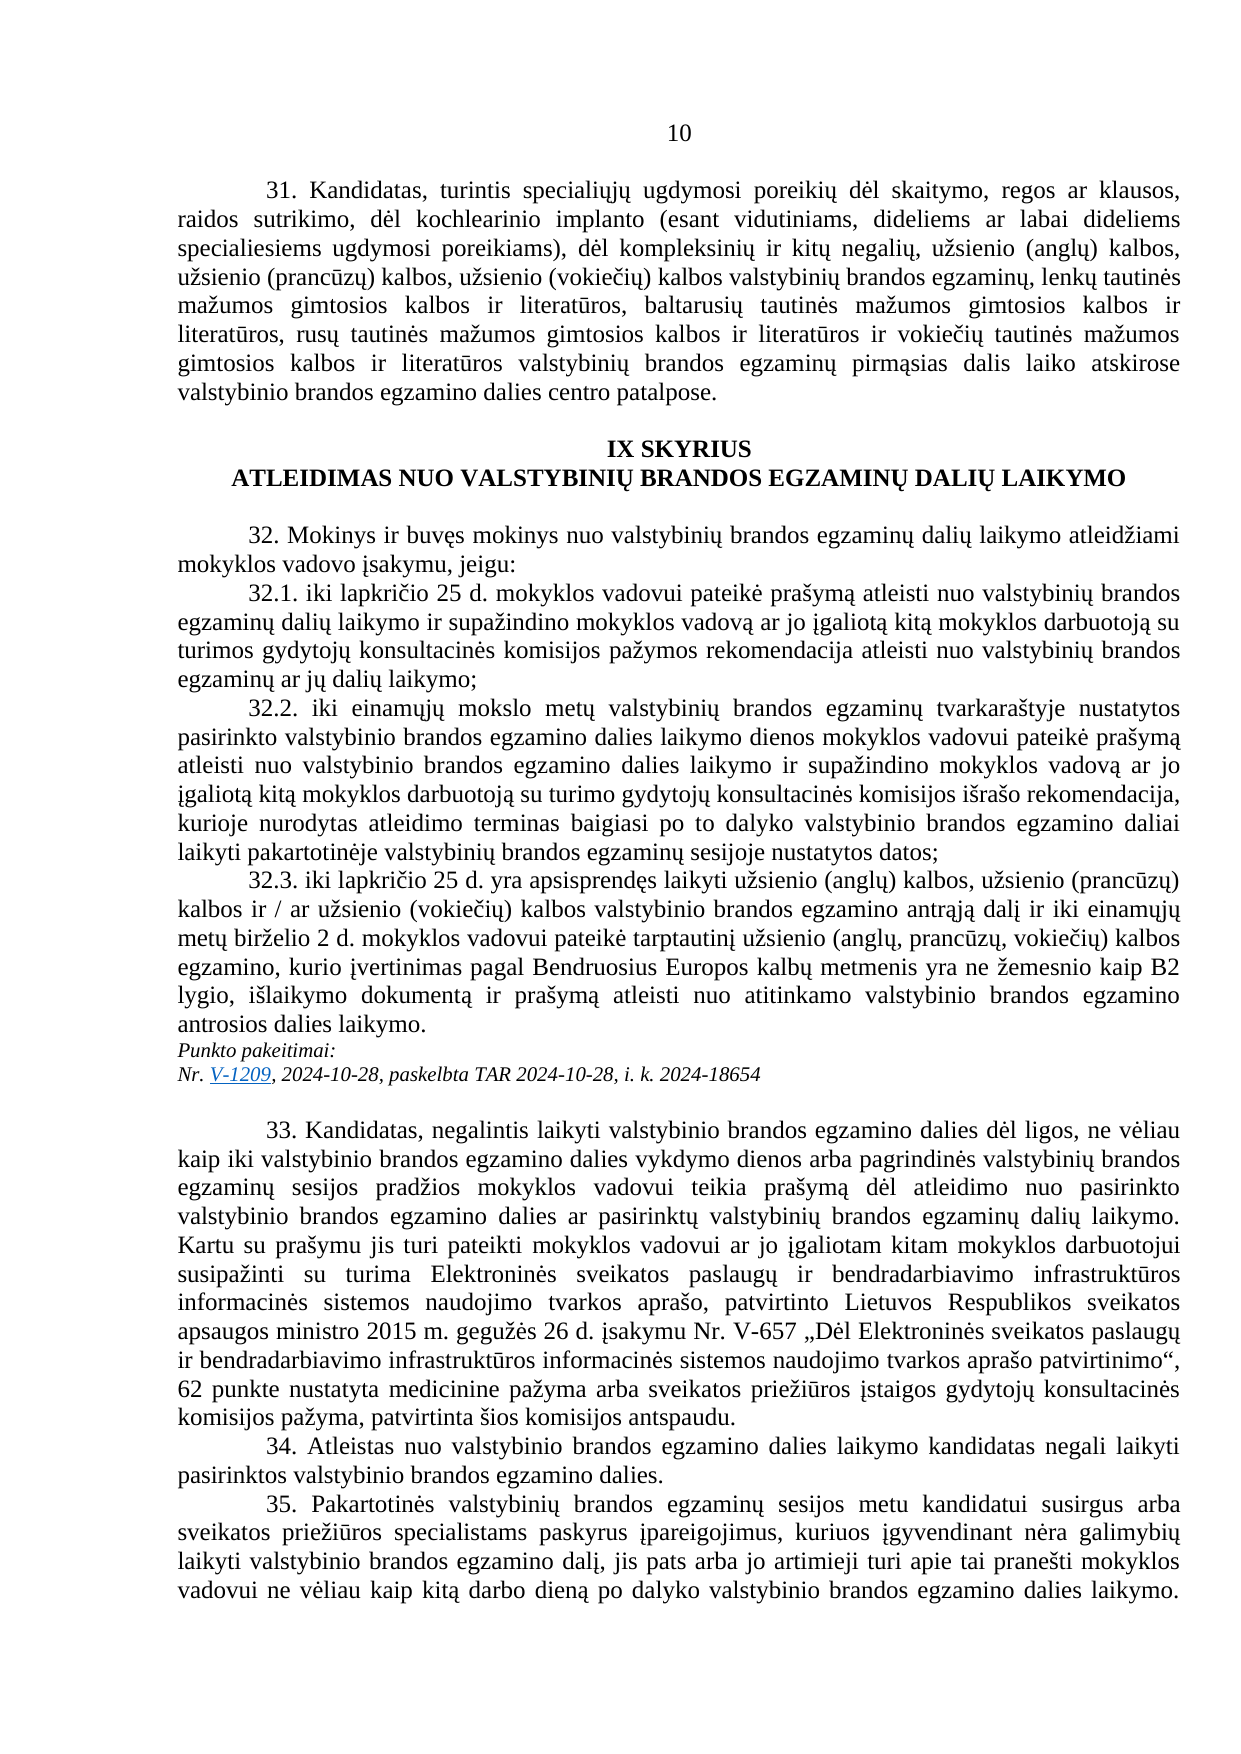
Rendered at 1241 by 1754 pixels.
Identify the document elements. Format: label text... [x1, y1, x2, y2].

text 34. Atleistas nuo valstybinio brandos egzamino dalies laikymo kandidatas negali laikyti pasirinktos valstybinio brandos egzamino dalies. [177, 1431, 1181, 1489]
text 33. Kandidatas, negalintis laikyti valstybinio brandos egzamino dalies dėl ligos, ne vėliau kaip iki valstybinio brandos egzamino dalies vykdymo dienos arba pagrindinės valstybinių brandos egzaminų sesijos pradžios mokyklos vadovui teikia prašymą dėl atleidimo nuo pasirinkto valstybinio brandos egzamino dalies ar pasirinktų valstybinių brandos egzaminų dalių laikymo. Kartu su prašymu jis turi pateikti mokyklos vadovui ar jo įgaliotam kitam mokyklos darbuotojui susipažinti su turima Elektroninės sveikatos paslaugų ir bendradarbiavimo infrastruktūros informacinės sistemos naudojimo tvarkos aprašo, patvirtinto Lietuvos Respublikos sveikatos apsaugos ministro 2015 m. gegužės 26 d. įsakymu Nr. V-657 „Dėl Elektroninės sveikatos paslaugų ir bendradarbiavimo infrastruktūros informacinės sistemos naudojimo tvarkos aprašo patvirtinimo“, 62 punkte nustatyta medicinine pažyma arba sveikatos priežiūros įstaigos gydytojų konsultacinės komisijos pažyma, patvirtinta šios komisijos antspaudu. [177, 1115, 1181, 1431]
text 31. Kandidatas, turintis specialiųjų ugdymosi poreikių dėl skaitymo, regos ar klausos, raidos sutrikimo, dėl kochlearinio implanto (esant vidutiniams, dideliems ar labai dideliems specialiesiems ugdymosi poreikiams), dėl kompleksinių ir kitų negalių, užsienio (anglų) kalbos, užsienio (prancūzų) kalbos, užsienio (vokiečių) kalbos valstybinių brandos egzaminų, lenkų tautinės mažumos gimtosios kalbos ir literatūros, baltarusių tautinės mažumos gimtosios kalbos ir literatūros, rusų tautinės mažumos gimtosios kalbos ir literatūros ir vokiečių tautinės mažumos gimtosios kalbos ir literatūros valstybinių brandos egzaminų pirmąsias dalis laiko atskirose valstybinio brandos egzamino dalies centro patalpose. [177, 176, 1181, 406]
text ATLEIDIMAS NUO VALSTYBINIŲ BRANDOS EGZAMINŲ DALIŲ LAIKYMO [177, 463, 1181, 492]
text Punkto pakeitimai: [177, 1038, 1181, 1062]
text 32.3. iki lapkričio 25 d. yra apsisprendęs laikyti užsienio (anglų) kalbos, užsienio (prancūzų) kalbos ir / ar užsienio (vokiečių) kalbos valstybinio brandos egzamino antrąją dalį ir iki einamųjų metų birželio 2 d. mokyklos vadovui pateikė tarptautinį užsienio (anglų, prancūzų, vokiečių) kalbos egzamino, kurio įvertinimas pagal Bendruosius Europos kalbų metmenis yra ne žemesnio kaip B2 lygio, išlaikymo dokumentą ir prašymą atleisti nuo atitinkamo valstybinio brandos egzamino antrosios dalies laikymo. [177, 866, 1181, 1038]
text 35. Pakartotinės valstybinių brandos egzaminų sesijos metu kandidatui susirgus arba sveikatos priežiūros specialistams paskyrus įpareigojimus, kuriuos įgyvendinant nėra galimybių laikyti valstybinio brandos egzamino dalį, jis pats arba jo artimieji turi apie tai pranešti mokyklos vadovui ne vėliau kaip kitą darbo dieną po dalyko valstybinio brandos egzamino dalies laikymo. [177, 1489, 1181, 1604]
text IX SKYRIUS [177, 434, 1181, 463]
text 32.1. iki lapkričio 25 d. mokyklos vadovui pateikė prašymą atleisti nuo valstybinių brandos egzaminų dalių laikymo ir supažindino mokyklos vadovą ar jo įgaliotą kitą mokyklos darbuotoją su turimos gydytojų konsultacinės komisijos pažymos rekomendacija atleisti nuo valstybinių brandos egzaminų ar jų dalių laikymo; [177, 578, 1181, 693]
text 32.2. iki einamųjų mokslo metų valstybinių brandos egzaminų tvarkaraštyje nustatytos pasirinkto valstybinio brandos egzamino dalies laikymo dienos mokyklos vadovui pateikė prašymą atleisti nuo valstybinio brandos egzamino dalies laikymo ir supažindino mokyklos vadovą ar jo įgaliotą kitą mokyklos darbuotoją su turimo gydytojų konsultacinės komisijos išrašo rekomendacija, kurioje nurodytas atleidimo terminas baigiasi po to dalyko valstybinio brandos egzamino daliai laikyti pakartotinėje valstybinių brandos egzaminų sesijoje nustatytos datos; [177, 693, 1181, 866]
text 32. Mokinys ir buvęs mokinys nuo valstybinių brandos egzaminų dalių laikymo atleidžiami mokyklos vadovo įsakymu, jeigu: [177, 521, 1181, 578]
text Nr. V-1209, 2024-10-28, paskelbta TAR 2024-10-28, i. k. 2024-18654 [177, 1062, 1181, 1086]
